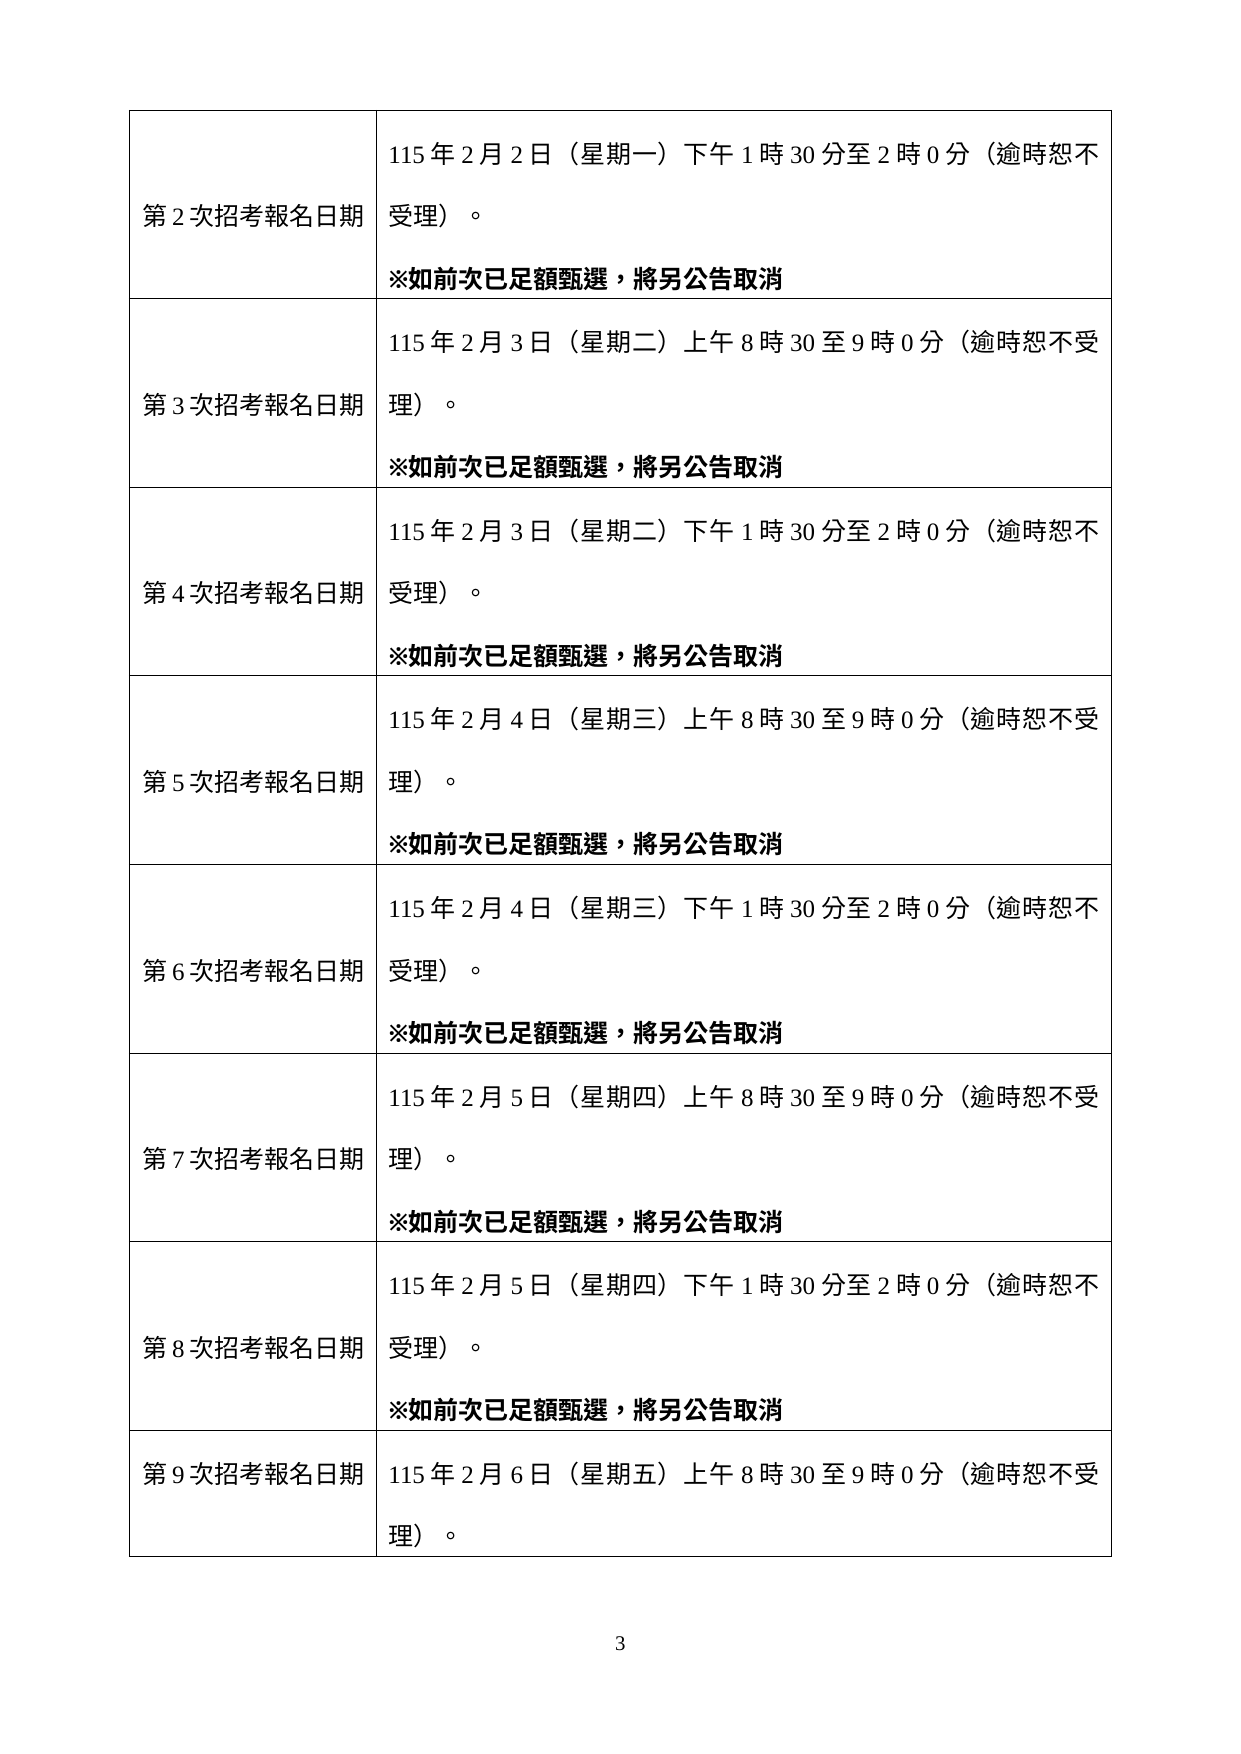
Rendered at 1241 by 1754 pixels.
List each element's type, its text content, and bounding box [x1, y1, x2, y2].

table_cell 第6次招考報名日期 [130, 865, 376, 1052]
table_cell 第7次招考報名日期 [130, 1054, 376, 1241]
table_cell 第3次招考報名日期 [130, 299, 376, 487]
table_cell 第2次招考報名日期 [130, 111, 376, 298]
table_cell 115年2月6日（星期五）上午8時30至9時0分（逾時恕不受理）。 [377, 1431, 1111, 1556]
table_cell 115年2月3日（星期二）上午8時30至9時0分（逾時恕不受理）。 ※如前次已足額甄選，將另公告取消 [377, 299, 1111, 487]
table_cell 第4次招考報名日期 [130, 488, 376, 675]
table_cell 115年2月5日（星期四）上午8時30至9時0分（逾時恕不受理）。 ※如前次已足額甄選，將另公告取消 [377, 1054, 1111, 1241]
table_cell 第5次招考報名日期 [130, 676, 376, 864]
table_cell 第9次招考報名日期 [130, 1431, 376, 1556]
table_cell 115年2月5日（星期四）下午1時30分至2時0分（逾時恕不受理）。 ※如前次已足額甄選，將另公告取消 [377, 1242, 1111, 1429]
table_cell 第8次招考報名日期 [130, 1242, 376, 1429]
table_cell 115年2月4日（星期三）下午1時30分至2時0分（逾時恕不受理）。 ※如前次已足額甄選，將另公告取消 [377, 865, 1111, 1052]
table_cell 115年2月4日（星期三）上午8時30至9時0分（逾時恕不受理）。 ※如前次已足額甄選，將另公告取消 [377, 676, 1111, 864]
table_cell 115年2月3日（星期二）下午1時30分至2時0分（逾時恕不受理）。 ※如前次已足額甄選，將另公告取消 [377, 488, 1111, 675]
table_cell 115年2月2日（星期一）下午1時30分至2時0分（逾時恕不受理）。 ※如前次已足額甄選，將另公告取消 [377, 111, 1111, 298]
